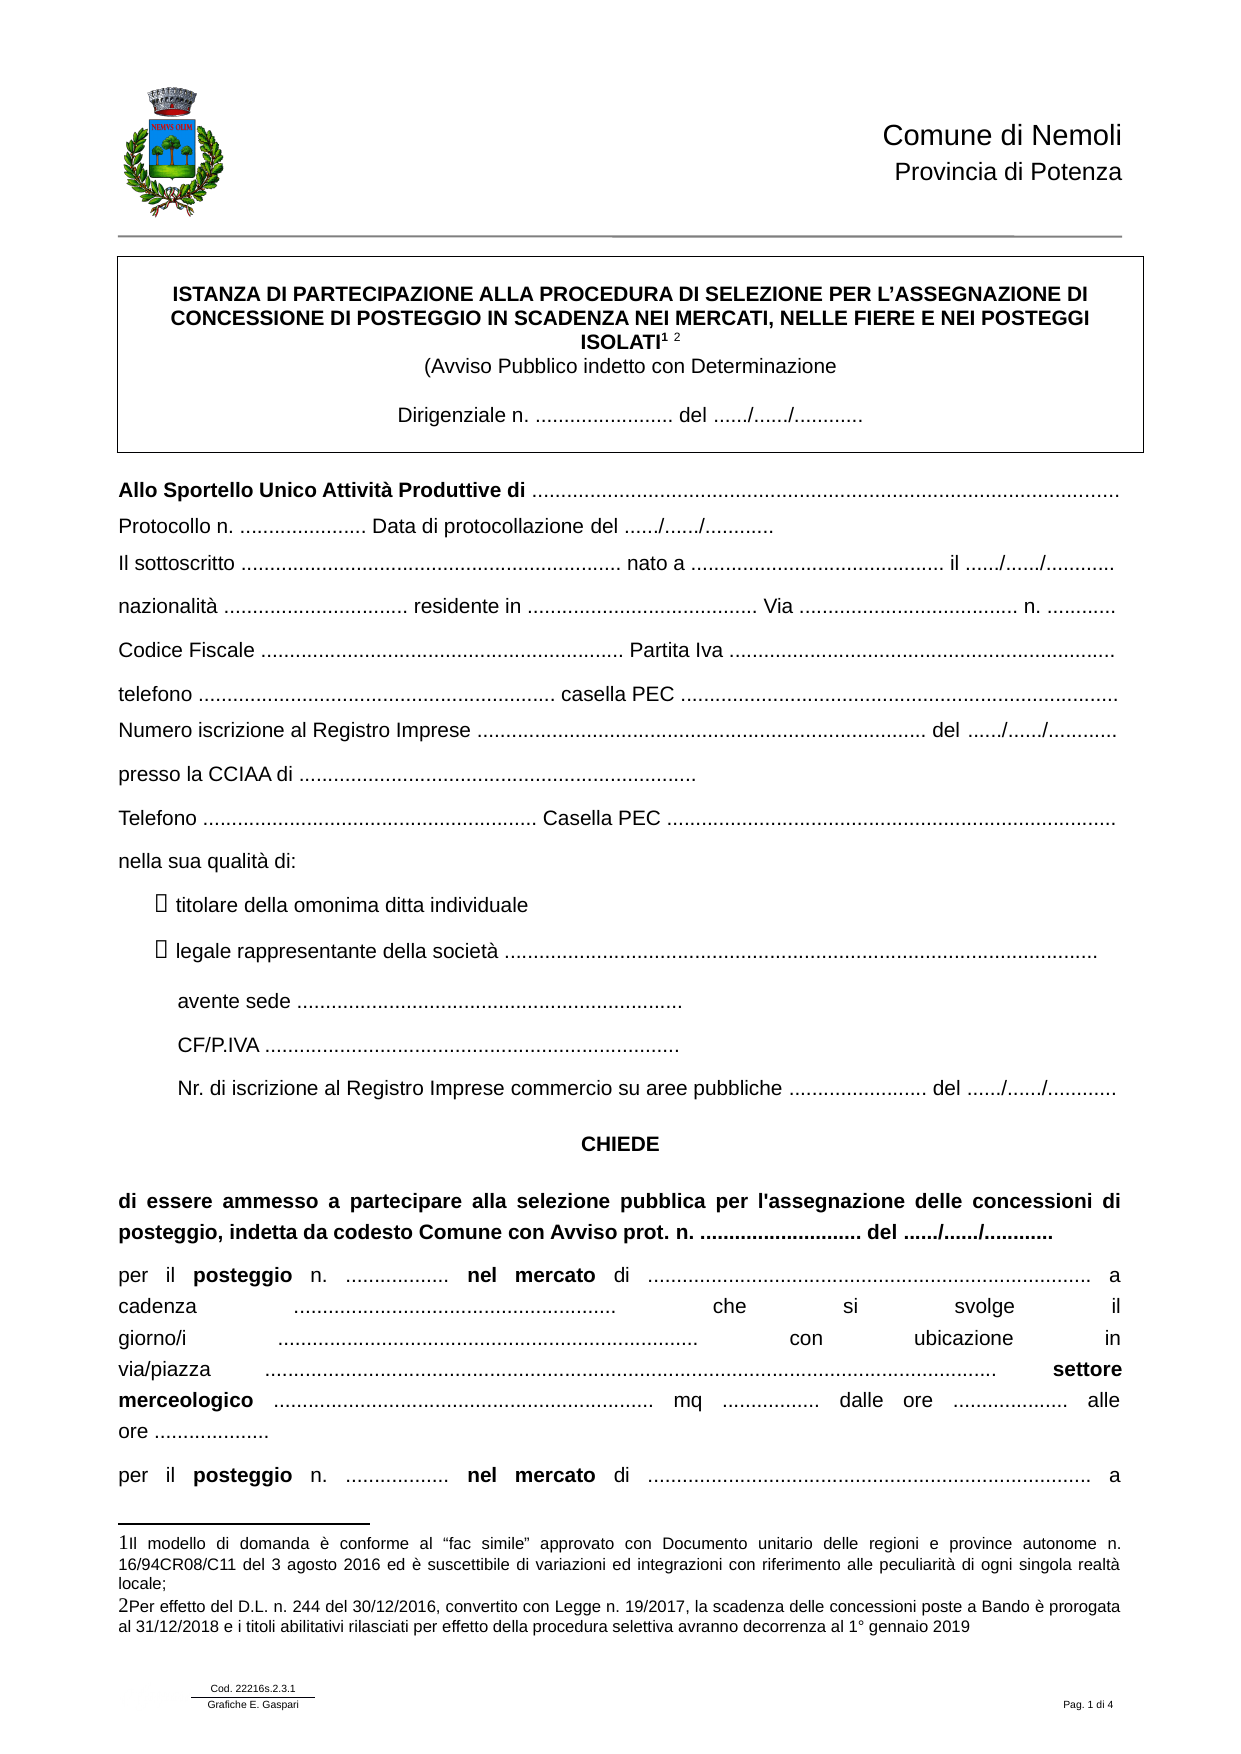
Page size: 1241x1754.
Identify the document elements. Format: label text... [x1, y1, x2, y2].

text telefono .............................................................. casella PEC ............................................................................ [118, 682, 1122, 706]
text Comune di Nemoli [224, 118, 1122, 152]
text Numero iscrizione al Registro Imprese .............................................................................. del ....../....../............ [118, 718, 1122, 742]
text Telefono .......................................................... Casella PEC .............................................................................. [118, 805, 1122, 829]
text Il sottoscritto .................................................................. nato a ............................................ il ....../....../............ [118, 551, 1122, 575]
text per il posteggio n. .................. nel mercato di ............................................................................. a [118, 1463, 1122, 1487]
text  legale rappresentante della società ....................................................................................................... [153, 932, 1122, 966]
text CF/P.IVA ........................................................................ [177, 1032, 1122, 1056]
text Codice Fiscale ............................................................... Partita Iva ................................................................... [118, 638, 1122, 662]
text Protocollo n. ...................... Data di protocollazione del ....../....../............ [118, 514, 1122, 538]
text  titolare della omonima ditta individuale [153, 886, 1122, 919]
text nazionalità ................................ residente in ........................................ Via ...................................... n. ............ [118, 594, 1122, 618]
text CHIEDE [118, 1132, 1122, 1156]
text presso la CCIAA di ..................................................................... [118, 762, 1122, 786]
text avente sede ................................................................... [177, 989, 1122, 1013]
text di essere ammesso a partecipare alla selezione pubblica per l'assegnazione delle concessioni di posteggio, indetta da codesto Comune con Avviso prot. n. ............................ del ....../....../............ [118, 1188, 1122, 1243]
text nella sua qualità di: [118, 849, 1122, 873]
text Allo Sportello Unico Attività Produttive di [118, 478, 1122, 502]
text Provincia di Potenza [224, 157, 1122, 185]
text per il posteggio n. .................. nel mercato di ............................................................................. a cadenza ........................................................ che si svolge il giorno/i ......................................................................... con ubicazione in via/piazza ............................................................................................................................... settore merceologico .................................................................. mq ................. dalle ore .................... alle ore .................... [118, 1263, 1122, 1443]
text Nr. di iscrizione al Registro Imprese commercio su aree pubbliche ........................ del ....../....../............ [177, 1076, 1122, 1100]
picture [122, 87, 224, 219]
table_header ISTANZA DI PARTECIPAZIONE ALLA PROCEDURA DI SELEZIONE PER L’ASSEGNAZIONE DI CONCESSIONE DI POSTEGGIO IN SCADENZA NEI MERCATI, NELLE FIERE E NEI POSTEGGI ISOLATI (Avviso Pubblico indetto con Determinazione Dirigenziale n. ........................ del ....../....../............ [118, 257, 1143, 452]
